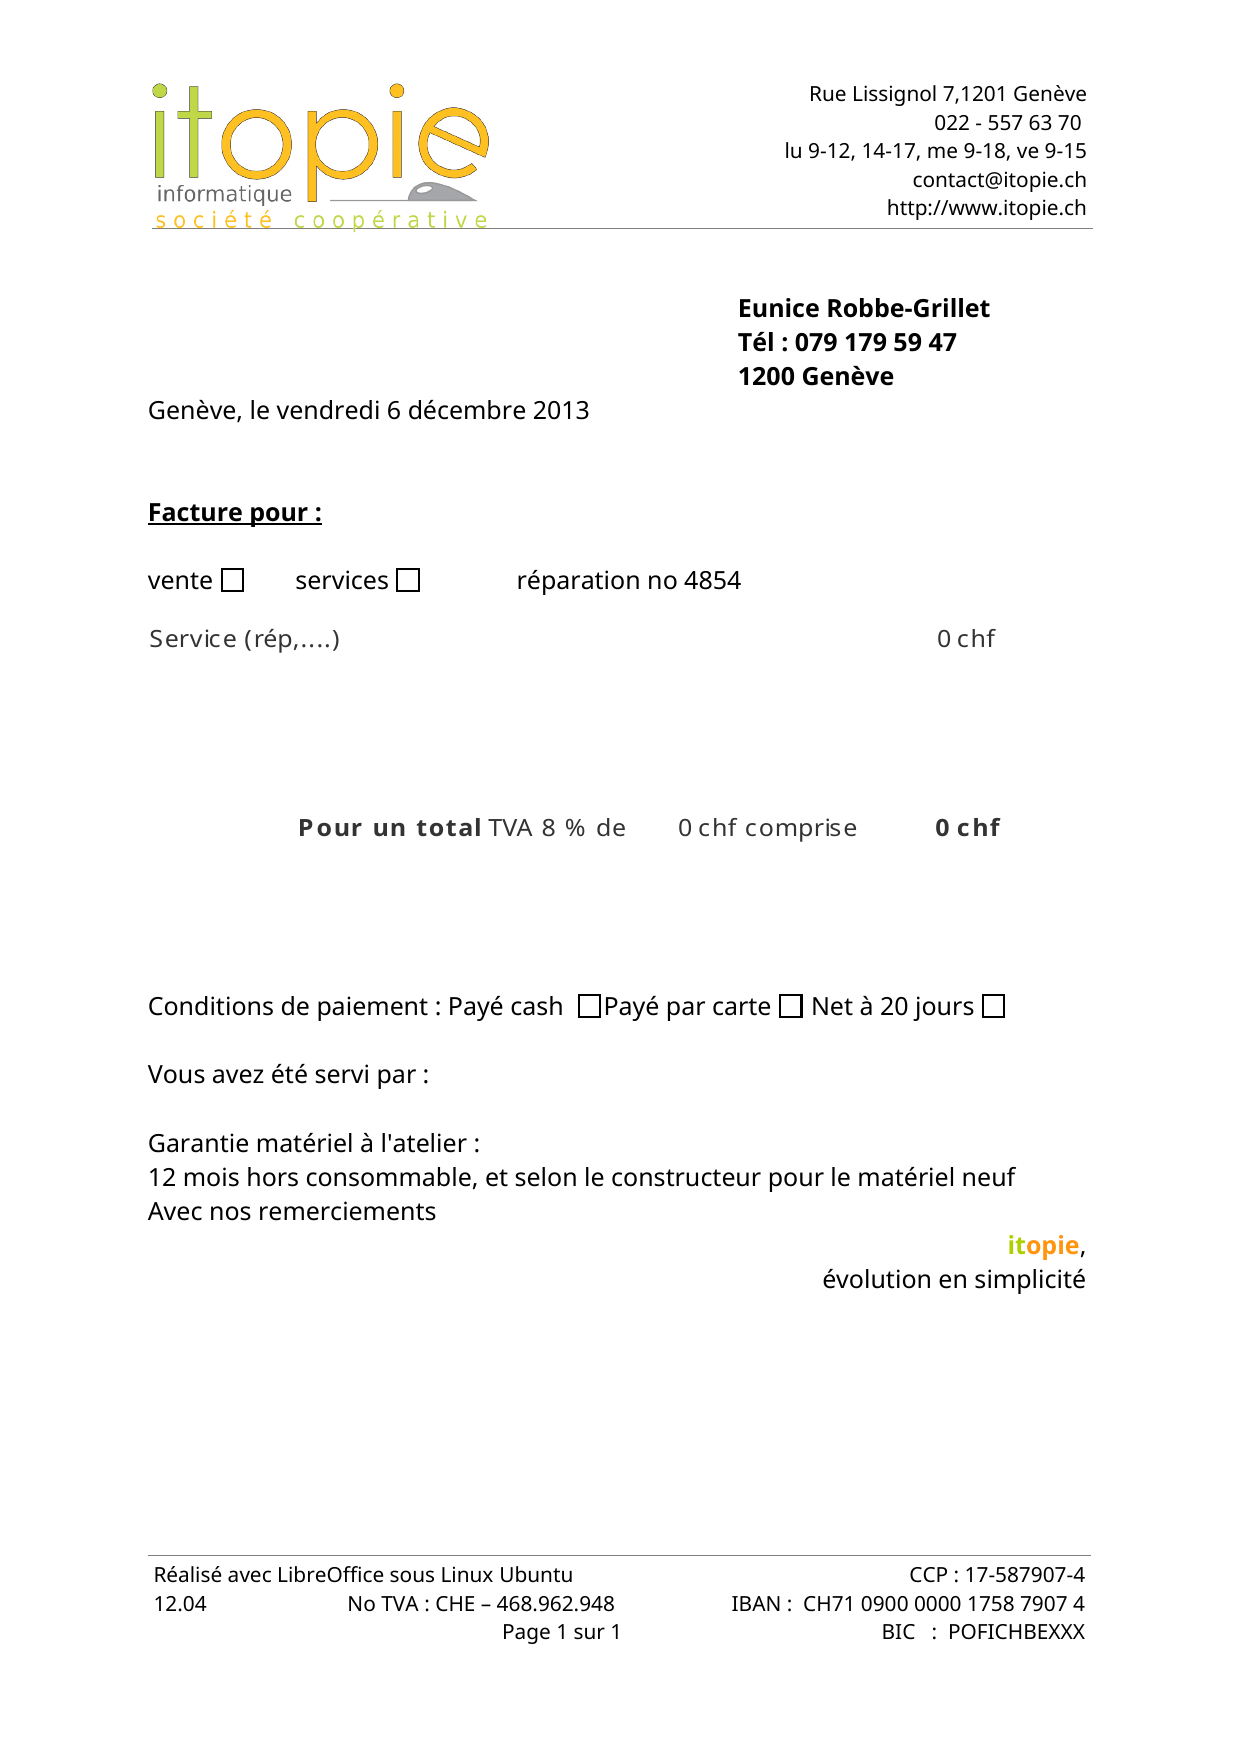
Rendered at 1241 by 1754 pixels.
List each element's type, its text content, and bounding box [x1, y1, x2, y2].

text évolution en simplicité [148, 1262, 1093, 1296]
text Vous avez été servi par : [148, 1057, 1093, 1091]
text 1200 Genève [148, 358, 1093, 392]
picture [138, 72, 500, 244]
text itopie, [148, 1227, 1093, 1262]
text vente services réparation no 4854 [148, 563, 1093, 597]
text Eunice Robbe-Grillet [148, 290, 1093, 324]
text Avec nos remerciements [148, 1193, 1093, 1227]
text Genève, le vendredi 6 décembre 2013 [148, 392, 1093, 427]
text Garantie matériel à l'atelier : [148, 1125, 1093, 1159]
text 12 mois hors consommable, et selon le constructeur pour le matériel neuf [148, 1159, 1093, 1193]
text Conditions de paiement : Payé cash Payé par carte Net à 20 jours [148, 989, 1093, 1023]
text Facture pour : [148, 495, 1093, 529]
text Tél : 079 179 59 47 [148, 324, 1093, 358]
